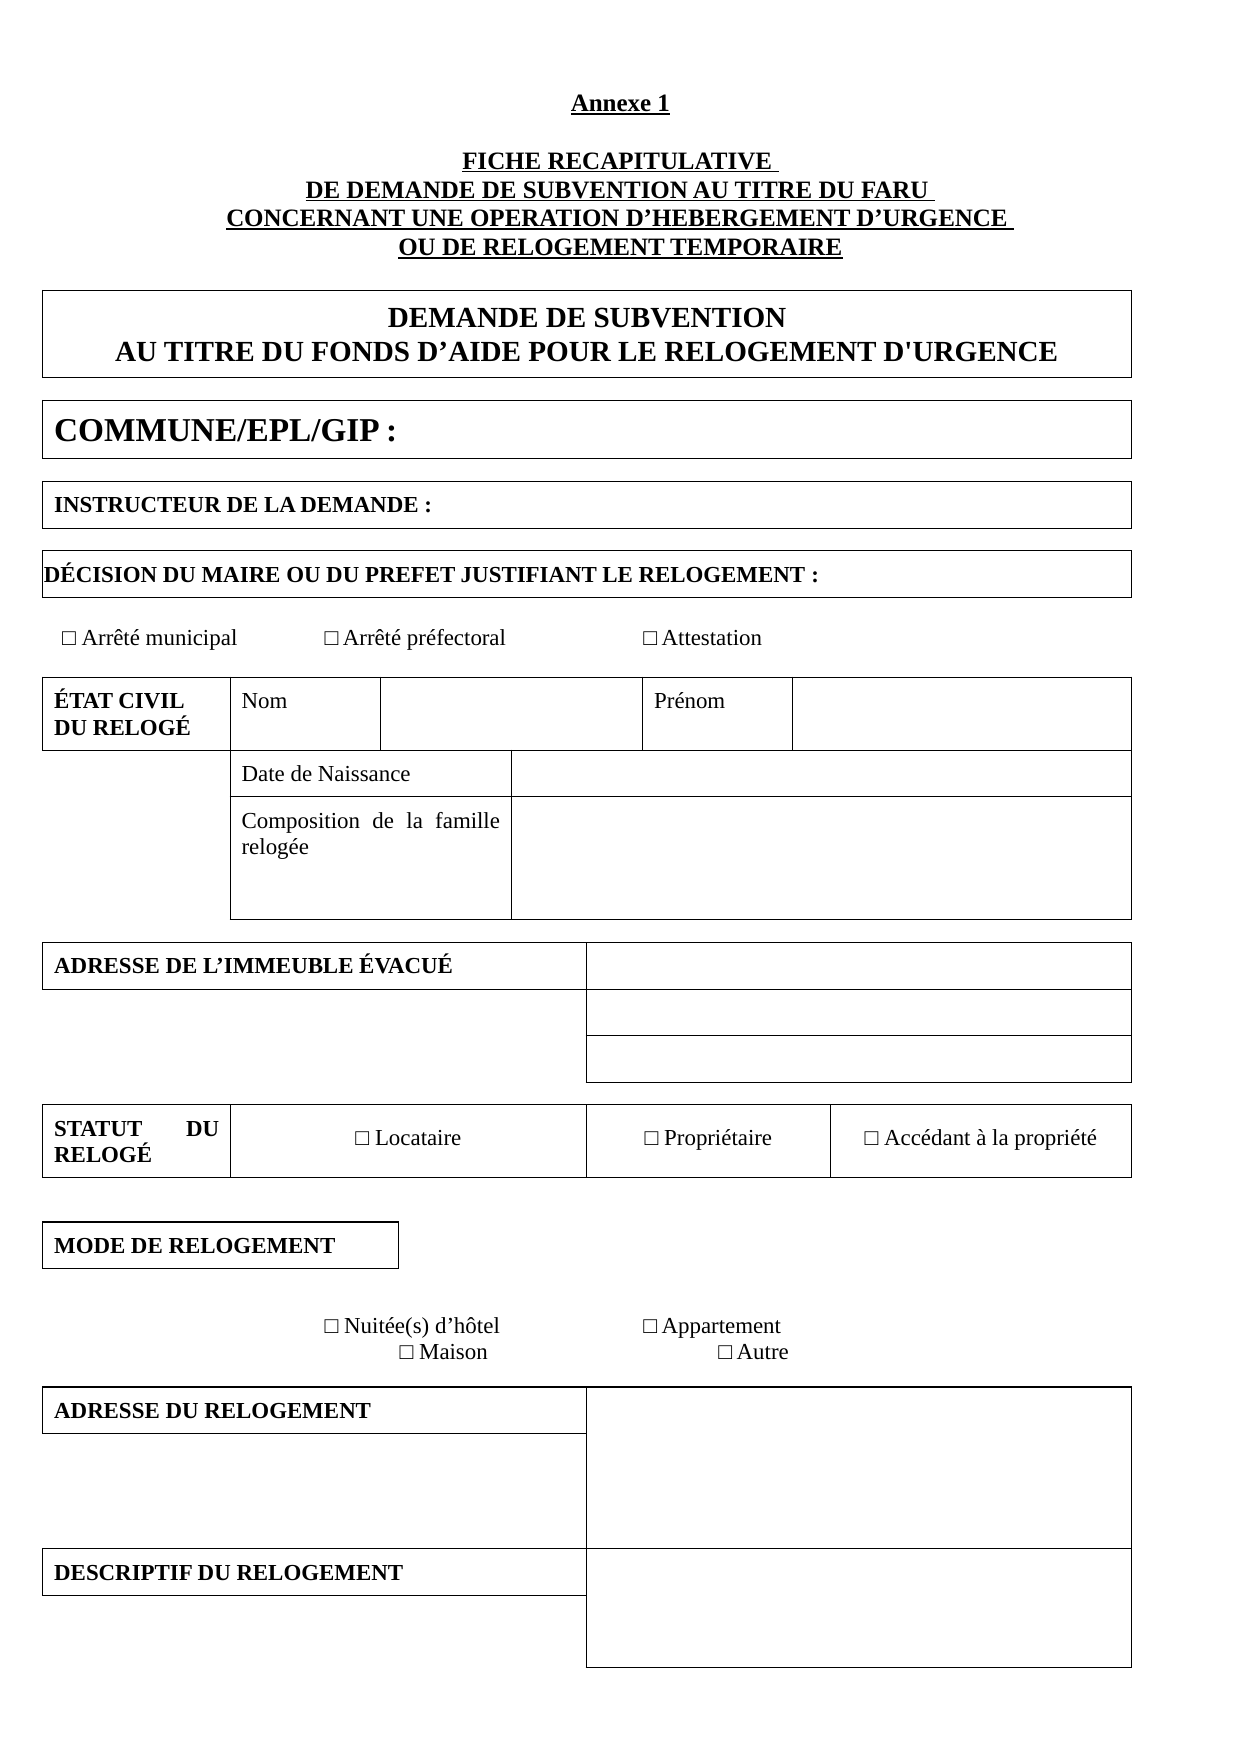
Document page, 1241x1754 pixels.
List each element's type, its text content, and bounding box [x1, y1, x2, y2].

table_cell [755, 751, 913, 796]
table_cell [43, 1035, 586, 1082]
table_header [586, 1221, 826, 1268]
table_header □ Locataire [231, 1105, 586, 1177]
table_header COMMUNE/EPL/GIP : [43, 401, 1131, 458]
table_cell Date de Naissance [231, 751, 511, 796]
table_cell [512, 797, 1131, 919]
text CONCERNANT UNE OPERATION D’HEBERGEMENT D’URGENCE [118, 203, 1122, 232]
text Annexe 1 [118, 88, 1122, 117]
table_header MODE DE RELOGEMENT [43, 1223, 398, 1268]
table_header □ Propriétaire [587, 1105, 830, 1177]
table_header [381, 678, 642, 749]
table_header [587, 943, 1131, 988]
table_header ÉTAT CIVIL DU RELOGÉ [43, 678, 230, 749]
table_header □ Accédant à la propriété [831, 1105, 1131, 1177]
table_cell [43, 1434, 586, 1548]
table_cell [587, 1036, 1131, 1082]
text OU DE RELOGEMENT TEMPORAIRE [118, 232, 1122, 261]
table_header DEMANDE DE SUBVENTION AU TITRE DU FONDS D’AIDE POUR LE RELOGEMENT D'URGENCE [43, 291, 1131, 377]
table_header Nom [231, 678, 380, 749]
table_header ADRESSE DE L’IMMEUBLE ÉVACUÉ [43, 943, 586, 988]
table_cell [43, 990, 586, 1035]
text FICHE RECAPITULATIVE [118, 146, 1122, 175]
table_header Prénom [643, 678, 792, 749]
text DE DEMANDE DE SUBVENTION AU TITRE DU FARU [118, 175, 1122, 203]
table_header STATUT DU RELOGÉ [43, 1105, 230, 1177]
table_cell [43, 796, 230, 919]
text □ Arrêté municipal □ Arrêté préfectoral □ Attestation [43, 624, 1122, 650]
table_cell DESCRIPTIF DU RELOGEMENT [43, 1549, 586, 1594]
table_cell Composition de la famille relogée [231, 797, 511, 919]
table_header [826, 1221, 1066, 1268]
table_header [793, 678, 1131, 749]
table_cell [587, 1549, 1131, 1667]
text □ Nuitée(s) d’hôtel □ Appartement [43, 1312, 1122, 1338]
text □ Maison □ Autre [118, 1338, 1122, 1365]
table_header INSTRUCTEUR DE LA DEMANDE : [43, 482, 1131, 527]
table_cell [512, 751, 755, 796]
table_header ADRESSE DU RELOGEMENT [43, 1388, 586, 1433]
table_header [587, 1388, 1131, 1548]
table_cell [43, 751, 230, 796]
table_cell [43, 1624, 586, 1667]
table_header [399, 1221, 586, 1268]
table_cell [913, 751, 1131, 796]
table_header DÉCISION DU MAIRE OU DU PREFET JUSTIFIANT LE RELOGEMENT : [43, 551, 1131, 597]
table_cell [43, 1596, 586, 1624]
table_cell [587, 990, 1131, 1035]
